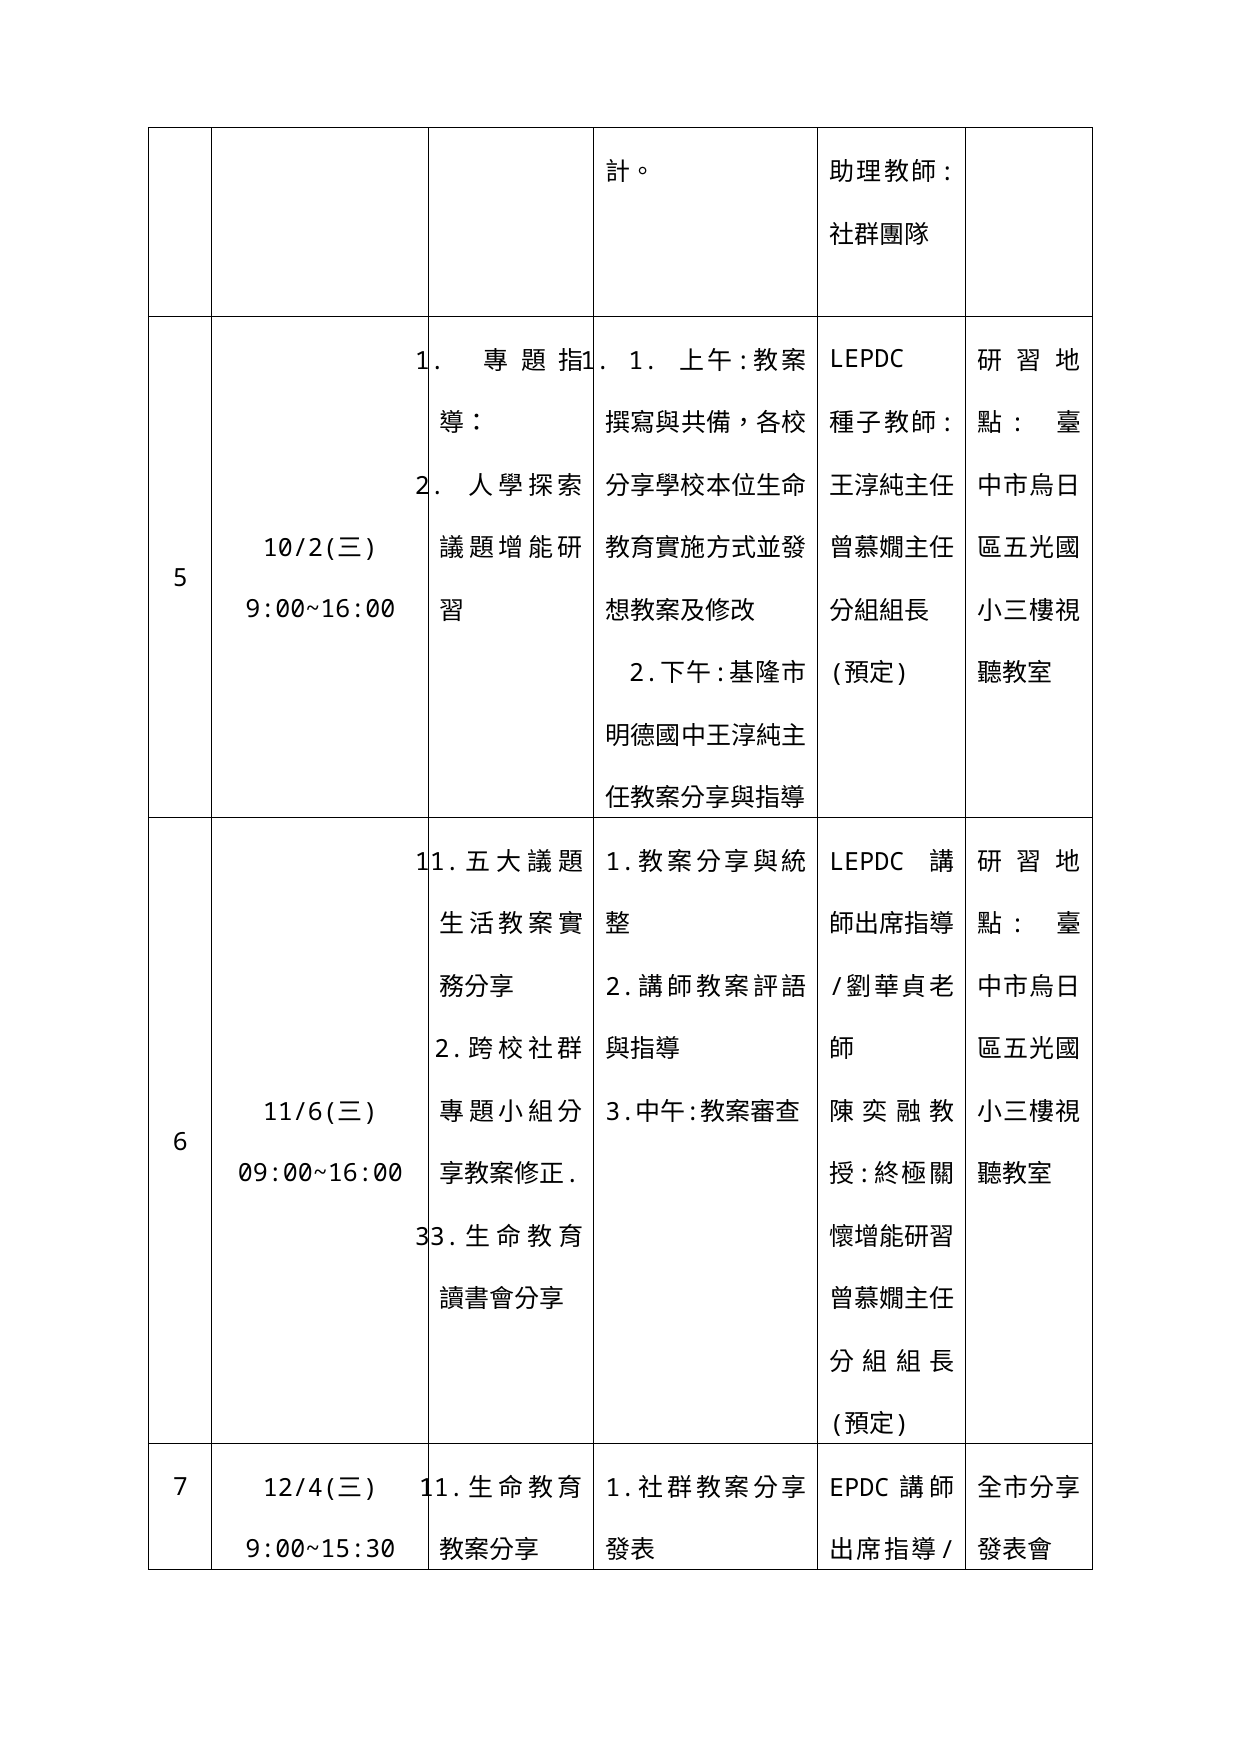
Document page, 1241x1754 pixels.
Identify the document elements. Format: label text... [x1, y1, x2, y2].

table_cell 1. 專題指導： 2. 人學探索議題增能研習 [429, 317, 593, 817]
table_cell 1.社群教案分享發表 [594, 1444, 817, 1569]
table_cell 8/7(三) 9:00-16:00 8/8(四) 9:00~16:00 二天增能及教案指導 [212, 128, 428, 316]
table_cell 助理教師:社群團隊 [818, 128, 965, 316]
table_cell LEPDC講師出席指導/劉華貞老師 陳奕融教授:終極關懷增能研習 曾慕嫺主任 分組組長(預定) [818, 818, 965, 1443]
table_cell 11.五大議題生活教案實務分享 2.跨校社群專題小組分享教案修正. 33.生命教育讀書會分享 [429, 818, 593, 1443]
table_cell 11.教案撰寫指導 22.在地化素養導向教案設計 [429, 128, 593, 316]
table_cell 1. 1. 上午:教案撰寫與共備，各校分享學校本位生命教育實施方式並發想教案及修改 2.下午:基隆市明德國中王淳純主任教案分享與指導 [594, 317, 817, 817]
table_cell 10/2(三) 9:00~16:00 [212, 317, 428, 817]
table_cell 11.五大議題學習主題之培力 32.分組由出席講師指導，聚焦於生命教育主題之教案設計。 [594, 128, 817, 316]
table_cell 11.生命教育教案分享 22.生命教育共備心得分享 [429, 1444, 593, 1569]
table_cell 研習地點: 臺中市烏日區五光國小三樓視聽教室 [966, 818, 1092, 1443]
table_cell 1.教案分享與統整 2.講師教案評語與指導 3.中午:教案審查 [594, 818, 817, 1443]
table_cell 11/6(三) 09:00~16:00 [212, 818, 428, 1443]
table_cell LEPDC 種子教師:王淳純主任 曾慕嫺主任 分組組長 (預定) [818, 317, 965, 817]
table_cell 研習地點: 臺中市烏日區五光國小三樓視聽教室 [966, 317, 1092, 817]
table_cell 12/4(三) 9:00~15:30 [212, 1444, 428, 1569]
table_cell [149, 128, 211, 316]
table_cell 5 [149, 317, 211, 817]
table_cell 7 [149, 1444, 211, 1569]
table_cell [966, 128, 1092, 316]
table_cell 全市分享發表會 [966, 1444, 1092, 1569]
table_cell EPDC講師出席指導/ [818, 1444, 965, 1569]
table_cell 6 [149, 818, 211, 1443]
